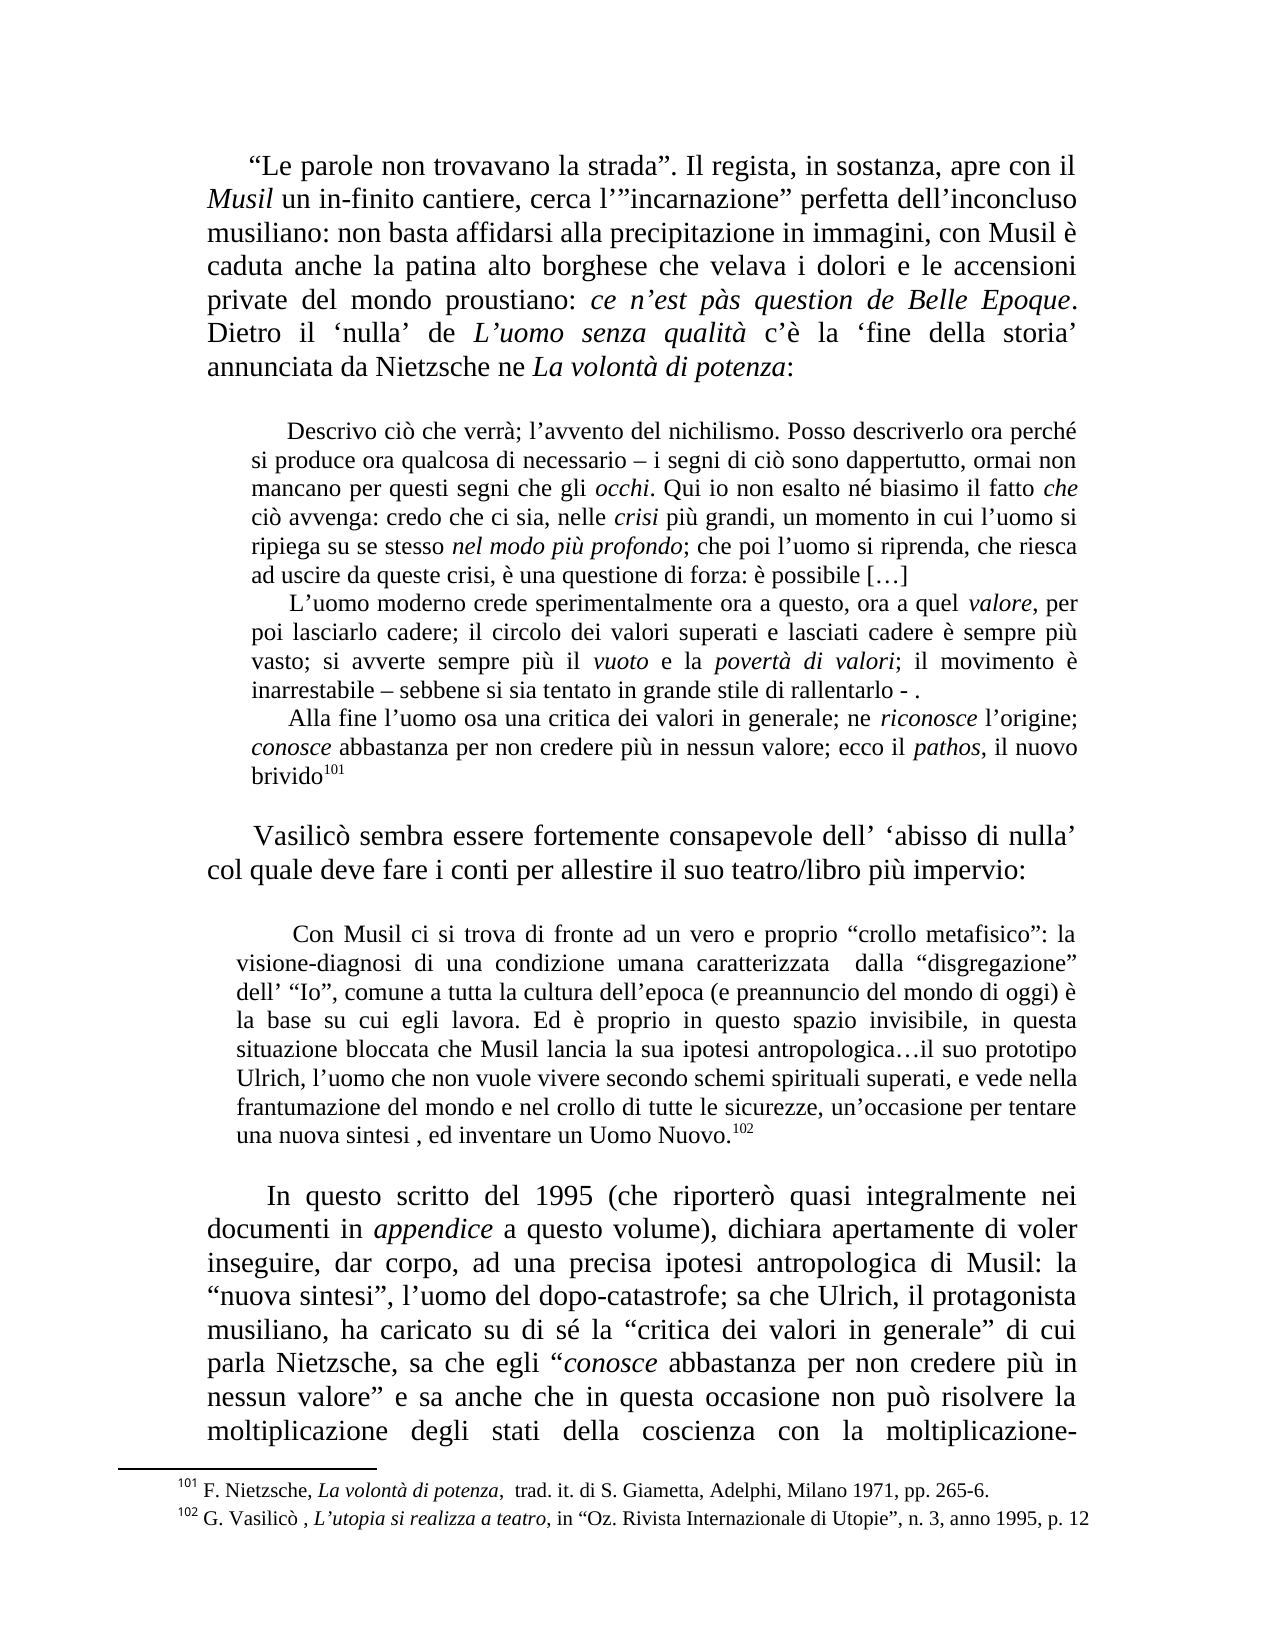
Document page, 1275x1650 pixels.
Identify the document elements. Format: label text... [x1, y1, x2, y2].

text Vasilicò sembra essere fortemente consapevole dell’ ‘abisso di nulla’ col quale deve fare i conti per allestire il suo teatro/libro più impervio: [207, 818, 1078, 886]
text Alla fine l’uomo osa una critica dei valori in generale; ne riconosce l’origine; conosce abbastanza per non credere più in nessun valore; ecco il pathos, il nuovo brivido [251, 703, 1078, 790]
text In questo scritto del 1995 (che riporterò quasi integralmente nei documenti in appendice a questo volume), dichiara apertamente di voler inseguire, dar corpo, ad una precisa ipotesi antropologica di Musil: la “nuova sintesi”, l’uomo del dopo-catastrofe; sa che Ulrich, il protagonista musiliano, ha caricato su di sé la “critica dei valori in generale” di cui parla Nietzsche, sa che egli “conosce abbastanza per non credere più in nessun valore” e sa anche che in questa occasione non può risolvere la moltiplicazione degli stati della coscienza con la moltiplicazione- [207, 1178, 1078, 1446]
text Descrivo ciò che verrà; l’avvento del nichilismo. Posso descriverlo ora perché si produce ora qualcosa di necessario – i segni di ciò sono dappertutto, ormai non mancano per questi segni che gli occhi. Qui io non esalto né biasimo il fatto che ciò avvenga: credo che ci sia, nelle crisi più grandi, un momento in cui l’uomo si ripiega su se stesso nel modo più profondo; che poi l’uomo si riprenda, che riesca ad uscire da queste crisi, è una questione di forza: è possibile […] [251, 416, 1078, 588]
text F. Nietzsche, La volontà di potenza, trad. it. di S. Giametta, Adelphi, Milano 1971, pp. 265-6. [177, 1475, 1152, 1503]
text L’uomo moderno crede sperimentalmente ora a questo, ora a quel valore, per poi lasciarlo cadere; il circolo dei valori superati e lasciati cadere è sempre più vasto; si avverte sempre più il vuoto e la povertà di valori; il movimento è inarrestabile – sebbene si sia tentato in grande stile di rallentarlo - . [251, 588, 1078, 703]
text Con Musil ci si trova di fronte ad un vero e proprio “crollo metafisico”: la visione-diagnosi di una condizione umana caratterizzata dalla “disgregazione” dell’ “Io”, comune a tutta la cultura dell’epoca (e preannuncio del mondo di oggi) è la base su cui egli lavora. Ed è proprio in questo spazio invisibile, in questa situazione bloccata che Musil lancia la sua ipotesi antropologica…il suo prototipo Ulrich, l’uomo che non vuole vivere secondo schemi spirituali superati, e vede nella frantumazione del mondo e nel crollo di tutte le sicurezze, un’occasione per tentare una nuova sintesi , ed inventare un Uomo Nuovo. [236, 919, 1078, 1149]
text “Le parole non trovavano la strada”. Il regista, in sostanza, apre con il Musil un in-finito cantiere, cerca l’”incarnazione” perfetta dell’inconcluso musiliano: non basta affidarsi alla precipitazione in immagini, con Musil è caduta anche la patina alto borghese che velava i dolori e le accensioni private del mondo proustiano: ce n’est pàs question de Belle Epoque. Dietro il ‘nulla’ de L’uomo senza qualità c’è la ‘fine della storia’ annunciata da Nietzsche ne La volontà di potenza: [207, 148, 1078, 382]
text G. Vasilicò , L’utopia si realizza a teatro, in “Oz. Rivista Internazionale di Utopie”, n. 3, anno 1995, p. 12 [177, 1503, 1152, 1532]
